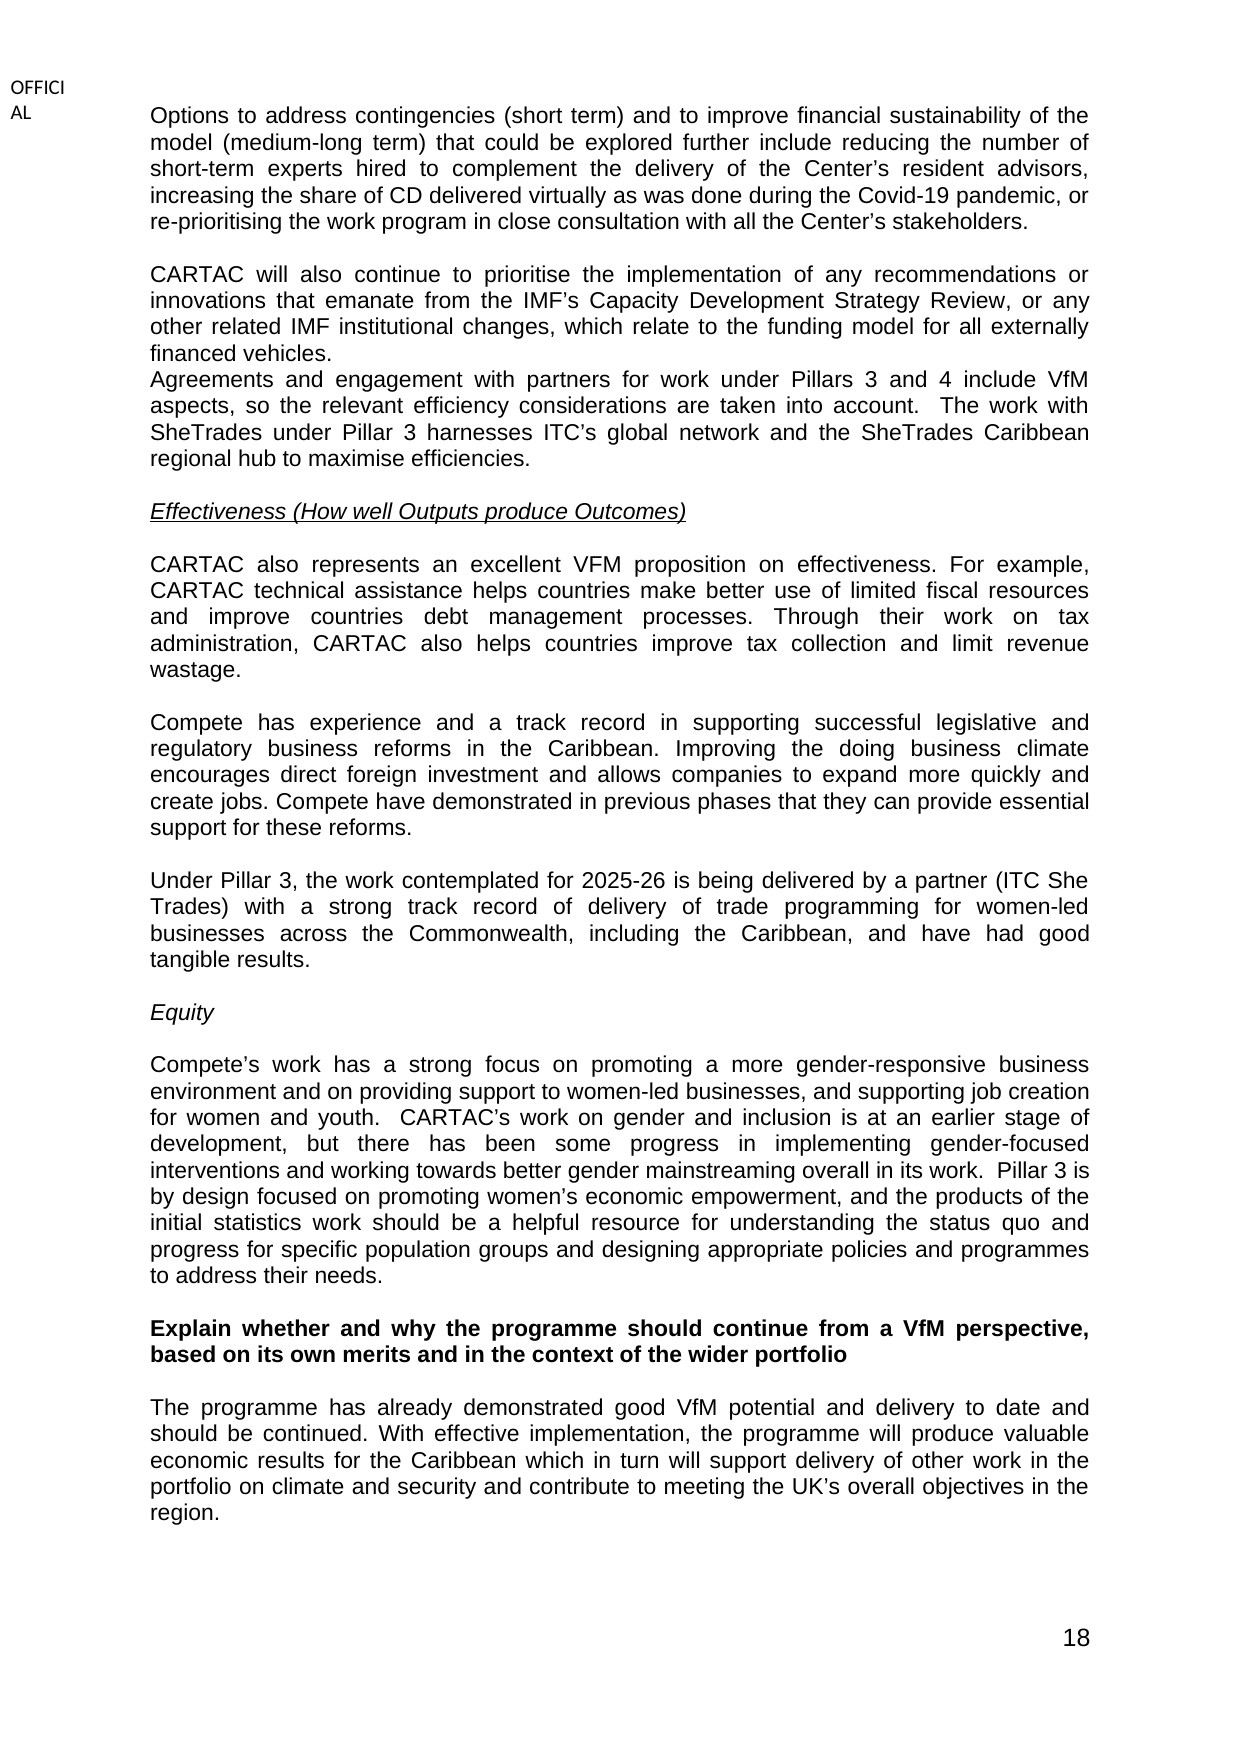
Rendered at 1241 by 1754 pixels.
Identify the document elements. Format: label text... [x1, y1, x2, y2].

text Compete has experience and a track record in supporting successful legislative and regulatory business reforms in the Caribbean. Improving the doing business climate encourages direct foreign investment and allows companies to expand more quickly and create jobs. Compete have demonstrated in previous phases that they can provide essential support for these reforms. [150, 709, 1090, 840]
text Under Pillar 3, the work contemplated for 2025-26 is being delivered by a partner (ITC She Trades) with a strong track record of delivery of trade programming for women-led businesses across the Commonwealth, including the Caribbean, and have had good tangible results. [150, 867, 1090, 972]
text CARTAC also represents an excellent VFM proposition on effectiveness. For example, CARTAC technical assistance helps countries make better use of limited fiscal resources and improve countries debt management processes. Through their work on tax administration, CARTAC also helps countries improve tax collection and limit revenue wastage. [150, 551, 1090, 682]
text CARTAC will also continue to prioritise the implementation of any recommendations or innovations that emanate from the IMF’s Capacity Development Strategy Review, or any other related IMF institutional changes, which relate to the funding model for all externally financed vehicles. [150, 261, 1090, 366]
text Effectiveness (How well Outputs produce Outcomes) [150, 498, 1090, 524]
text Explain whether and why the programme should continue from a VfM perspective, based on its own merits and in the context of the wider portfolio [150, 1315, 1090, 1367]
text Agreements and engagement with partners for work under Pillars 3 and 4 include VfM aspects, so the relevant efficiency considerations are taken into account. The work with SheTrades under Pillar 3 harnesses ITC’s global network and the SheTrades Caribbean regional hub to maximise efficiencies. [150, 366, 1090, 471]
text The programme has already demonstrated good VfM potential and delivery to date and should be continued. With effective implementation, the programme will produce valuable economic results for the Caribbean which in turn will support delivery of other work in the portfolio on climate and security and contribute to meeting the UK’s overall objectives in the region. [150, 1394, 1090, 1526]
text Compete’s work has a strong focus on promoting a more gender-responsive business environment and on providing support to women-led businesses, and supporting job creation for women and youth. CARTAC’s work on gender and inclusion is at an earlier stage of development, but there has been some progress in implementing gender-focused interventions and working towards better gender mainstreaming overall in its work. Pillar 3 is by design focused on promoting women’s economic empowerment, and the products of the initial statistics work should be a helpful resource for understanding the status quo and progress for specific population groups and designing appropriate policies and programmes to address their needs. [150, 1051, 1090, 1288]
text Equity [150, 998, 1090, 1025]
text Options to address contingencies (short term) and to improve financial sustainability of the model (medium-long term) that could be explored further include reducing the number of short-term experts hired to complement the delivery of the Center’s resident advisors, increasing the share of CD delivered virtually as was done during the Covid-19 pandemic, or re-prioritising the work program in close consultation with all the Center’s stakeholders. [150, 102, 1090, 234]
